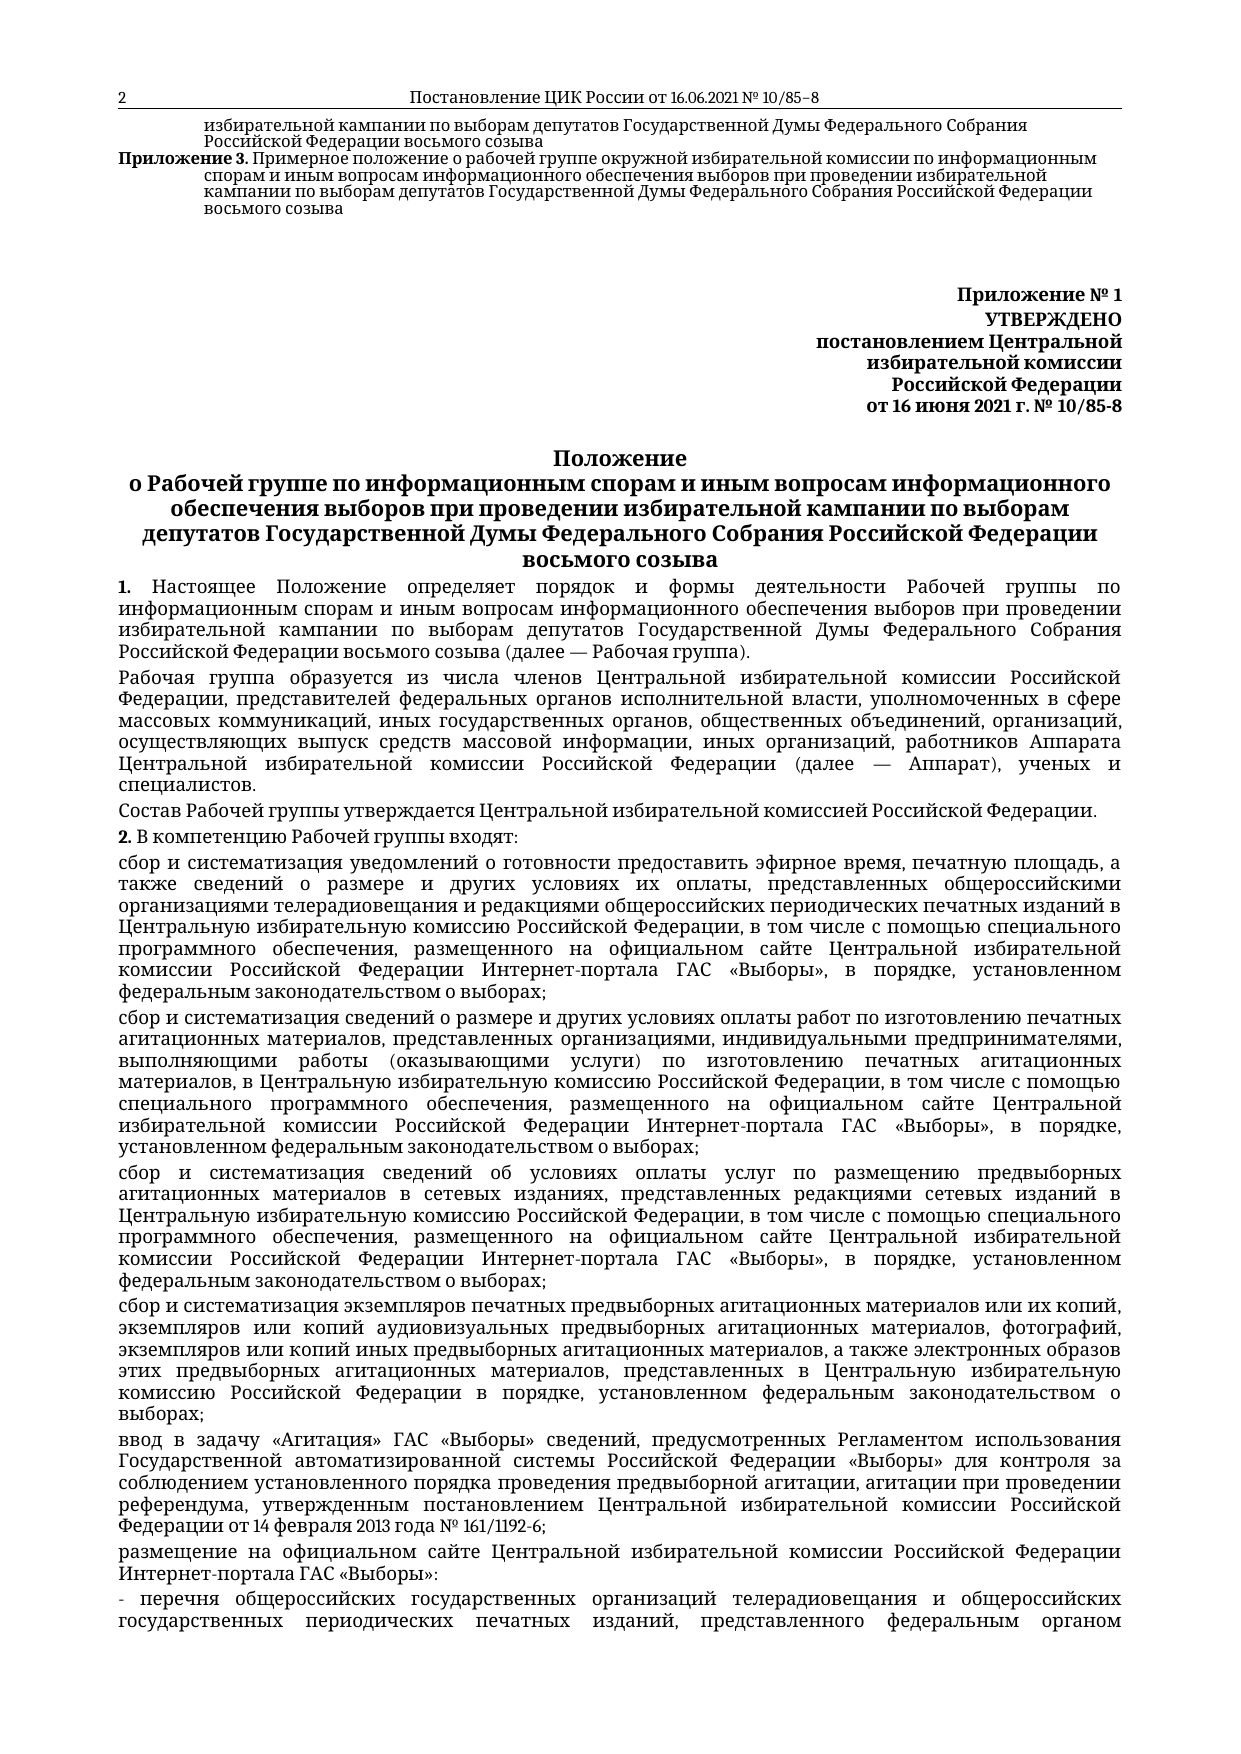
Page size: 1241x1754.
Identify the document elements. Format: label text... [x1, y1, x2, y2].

text размещение на официальном сайте Центральной избирательной комиссии Российской Федерации Интернет-портала ГАС «Выборы»: [118, 1541, 1122, 1584]
text Состав Рабочей группы утверждается Центральной избирательной комиссией Российской Федерации. [118, 801, 1122, 822]
text сбор и систематизация сведений об условиях оплаты услуг по размещению предвыборных агитационных материалов в сетевых изданиях, представленных редакциями сетевых изданий в Центральную избирательную комиссию Российской Федерации, в том числе с помощью специального программного обеспечения, размещенного на официальном сайте Центральной избирательной комиссии Российской Федерации Интернет-портала ГАС «Выборы», в порядке, установленном федеральным законодательством о выборах; [118, 1162, 1122, 1292]
text 1. Настоящее Положение определяет порядок и формы деятельности Рабочей группы по информационным спорам и иным вопросам информационного обеспечения выборов при проведении избирательной кампании по выборам депутатов Государственной Думы Федерального Собрания Российской Федерации восьмого созыва (далее — Рабочая группа). [118, 577, 1122, 663]
text - перечня общероссийских государственных организаций телерадиовещания и общероссийских государственных периодических печатных изданий, представленного федеральным органом [118, 1589, 1122, 1632]
text сбор и систематизация сведений о размере и других условиях оплаты работ по изготовлению печатных агитационных материалов, представленных организациями, индивидуальными предпринимателями, выполняющими работы (оказывающими услуги) по изготовлению печатных агитационных материалов, в Центральную избирательную комиссию Российской Федерации, в том числе с помощью специального программного обеспечения, размещенного на официальном сайте Центральной избирательной комиссии Российской Федерации Интернет-портала ГАС «Выборы», в порядке, установленном федеральным законодательством о выборах; [118, 1007, 1122, 1158]
text избирательной кампании по выборам депутатов Государственной Думы Федерального Собрания Российской Федерации восьмого созыва [118, 118, 1122, 151]
text сбор и систематизация экземпляров печатных предвыборных агитационных материалов или их копий, экземпляров или копий аудиовизуальных предвыборных агитационных материалов, фотографий, экземпляров или копий иных предвыборных агитационных материалов, а также электронных образов этих предвыборных агитационных материалов, представленных в Центральную избирательную комиссию Российской Федерации в порядке, установленном федеральным законодательством о выборах; [118, 1296, 1122, 1425]
text Рабочая группа образуется из числа членов Центральной избирательной комиссии Российской Федерации, представителей федеральных органов исполнительной власти, уполномоченных в сфере массовых коммуникаций, иных государственных органов, общественных объединений, организаций, осуществляющих выпуск средств массовой информации, иных организаций, работников Аппарата Центральной избирательной комиссии Российской Федерации (далее — Аппарат), ученых и специалистов. [118, 667, 1122, 797]
text 2. В компетенцию Рабочей группы входят: [118, 826, 1122, 848]
text УТВЕРЖДЕНО постановлением Центральной избирательной комиссии Российской Федерации от 16 июня 2021 г. № 10/85-8 [118, 310, 1122, 418]
subtitle Положение о Рабочей группе по информационным спорам и иным вопросам информационного обеспечения выборов при проведении избирательной кампании по выборам депутатов Государственной Думы Федерального Собрания Российской Федерации восьмого созыва [118, 447, 1122, 573]
text Приложение № 1 [118, 284, 1122, 306]
text Приложение 3. Примерное положение о рабочей группе окружной избирательной комиссии по информационным спорам и иным вопросам информационного обеспечения выборов при проведении избирательной кампании по выборам депутатов Государственной Думы Федерального Собрания Российской Федерации восьмого созыва [118, 151, 1122, 217]
text ввод в задачу «Агитация» ГАС «Выборы» сведений, предусмотренных Регламентом использования Государственной автоматизированной системы Российской Федерации «Выборы» для контроля за соблюдением установленного порядка проведения предвыборной агитации, агитации при проведении референдума, утвержденным постановлением Центральной избирательной комиссии Российской Федерации от 14 февраля 2013 года № 161/1192-6; [118, 1429, 1122, 1537]
text сбор и систематизация уведомлений о готовности предоставить эфирное время, печатную площадь, а также сведений о размере и других условиях их оплаты, представленных общероссийскими организациями телерадиовещания и редакциями общероссийских периодических печатных изданий в Центральную избирательную комиссию Российской Федерации, в том числе с помощью специального программного обеспечения, размещенного на официальном сайте Центральной избирательной комиссии Российской Федерации Интернет-портала ГАС «Выборы», в порядке, установленном федеральным законодательством о выборах; [118, 852, 1122, 1003]
